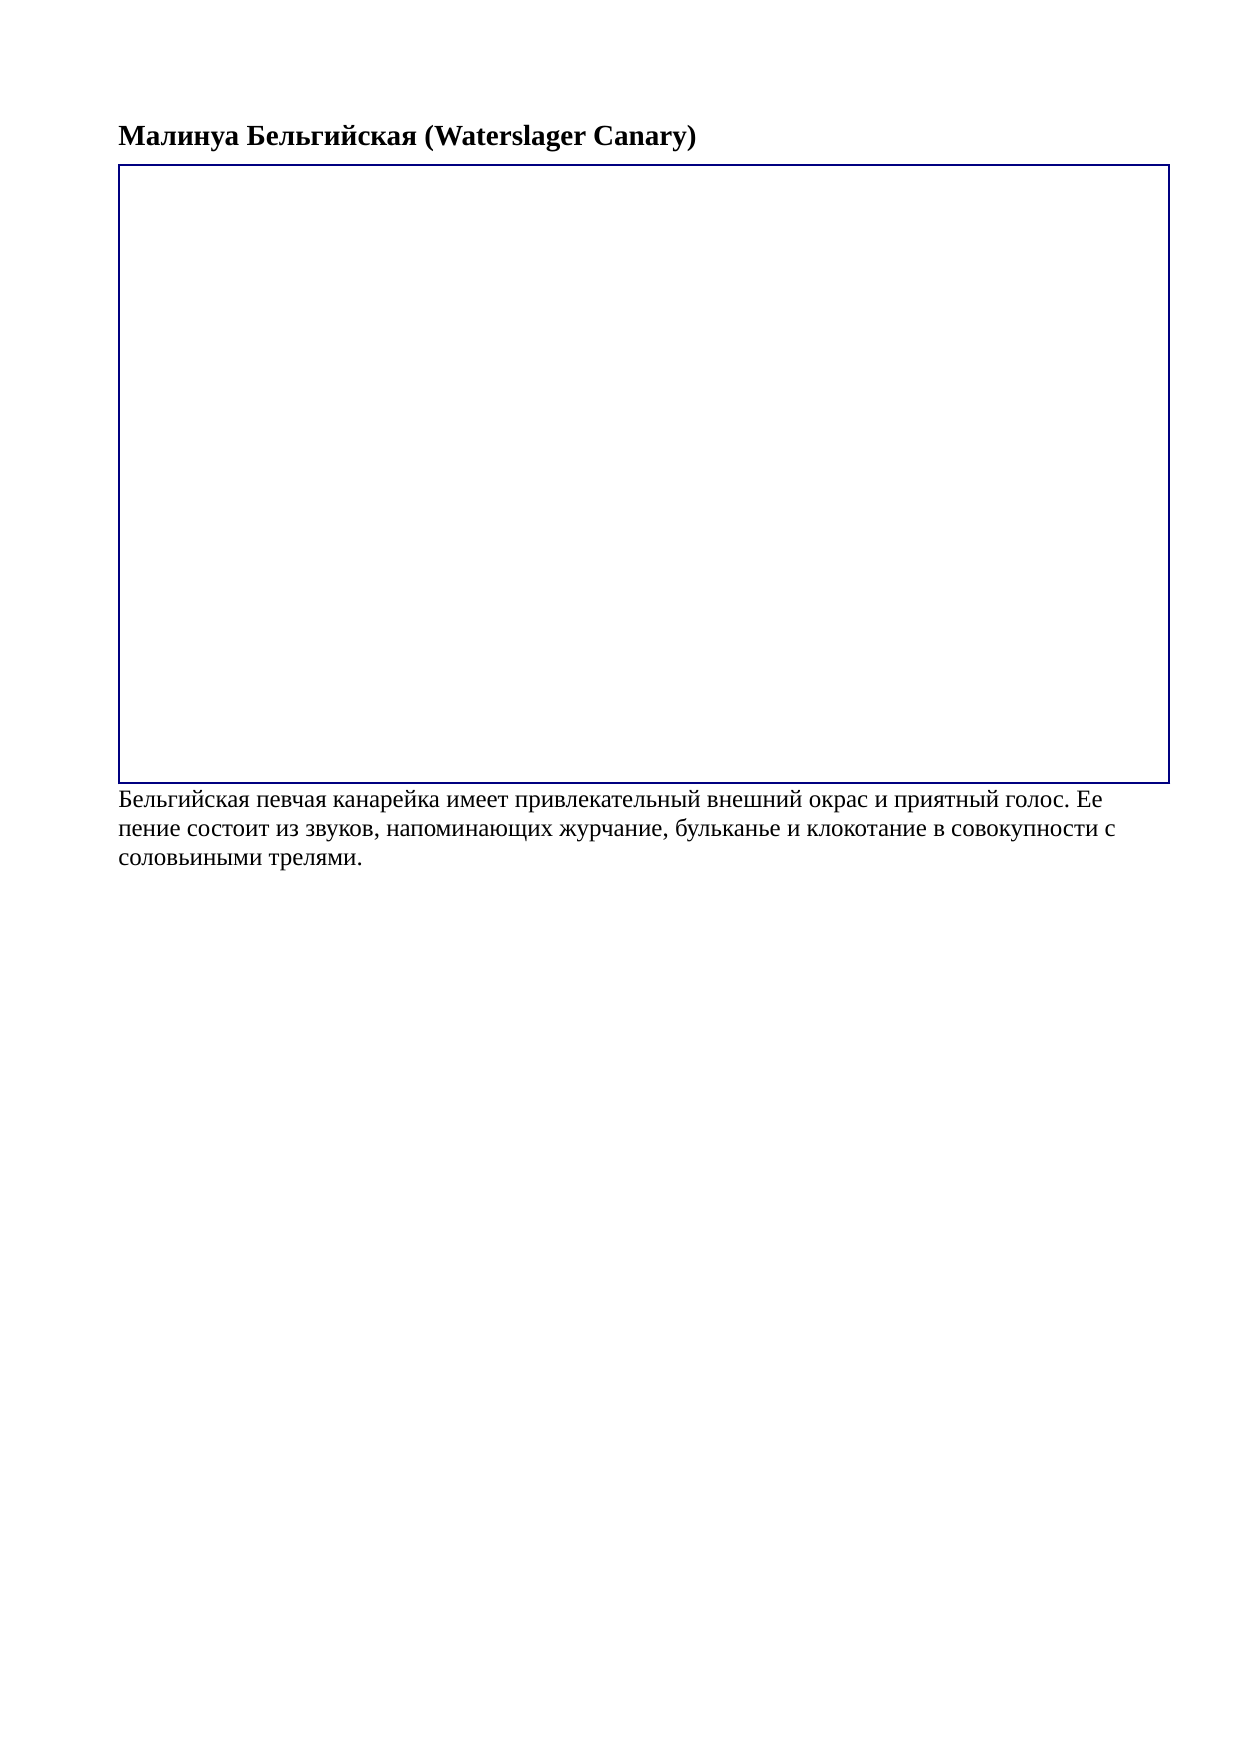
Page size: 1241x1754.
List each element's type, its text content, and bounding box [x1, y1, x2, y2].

text Бельгийская певчая канарейка имеет привлекательный внешний окрас и приятный голос. Ее пение состоит из звуков, напоминающих журчание, бульканье и клокотание в совокупности с соловьиными трелями. [118, 784, 1122, 871]
text [120, 166, 1122, 782]
subtitle Малинуа Бельгийская (Waterslager Canary) [118, 118, 1122, 152]
